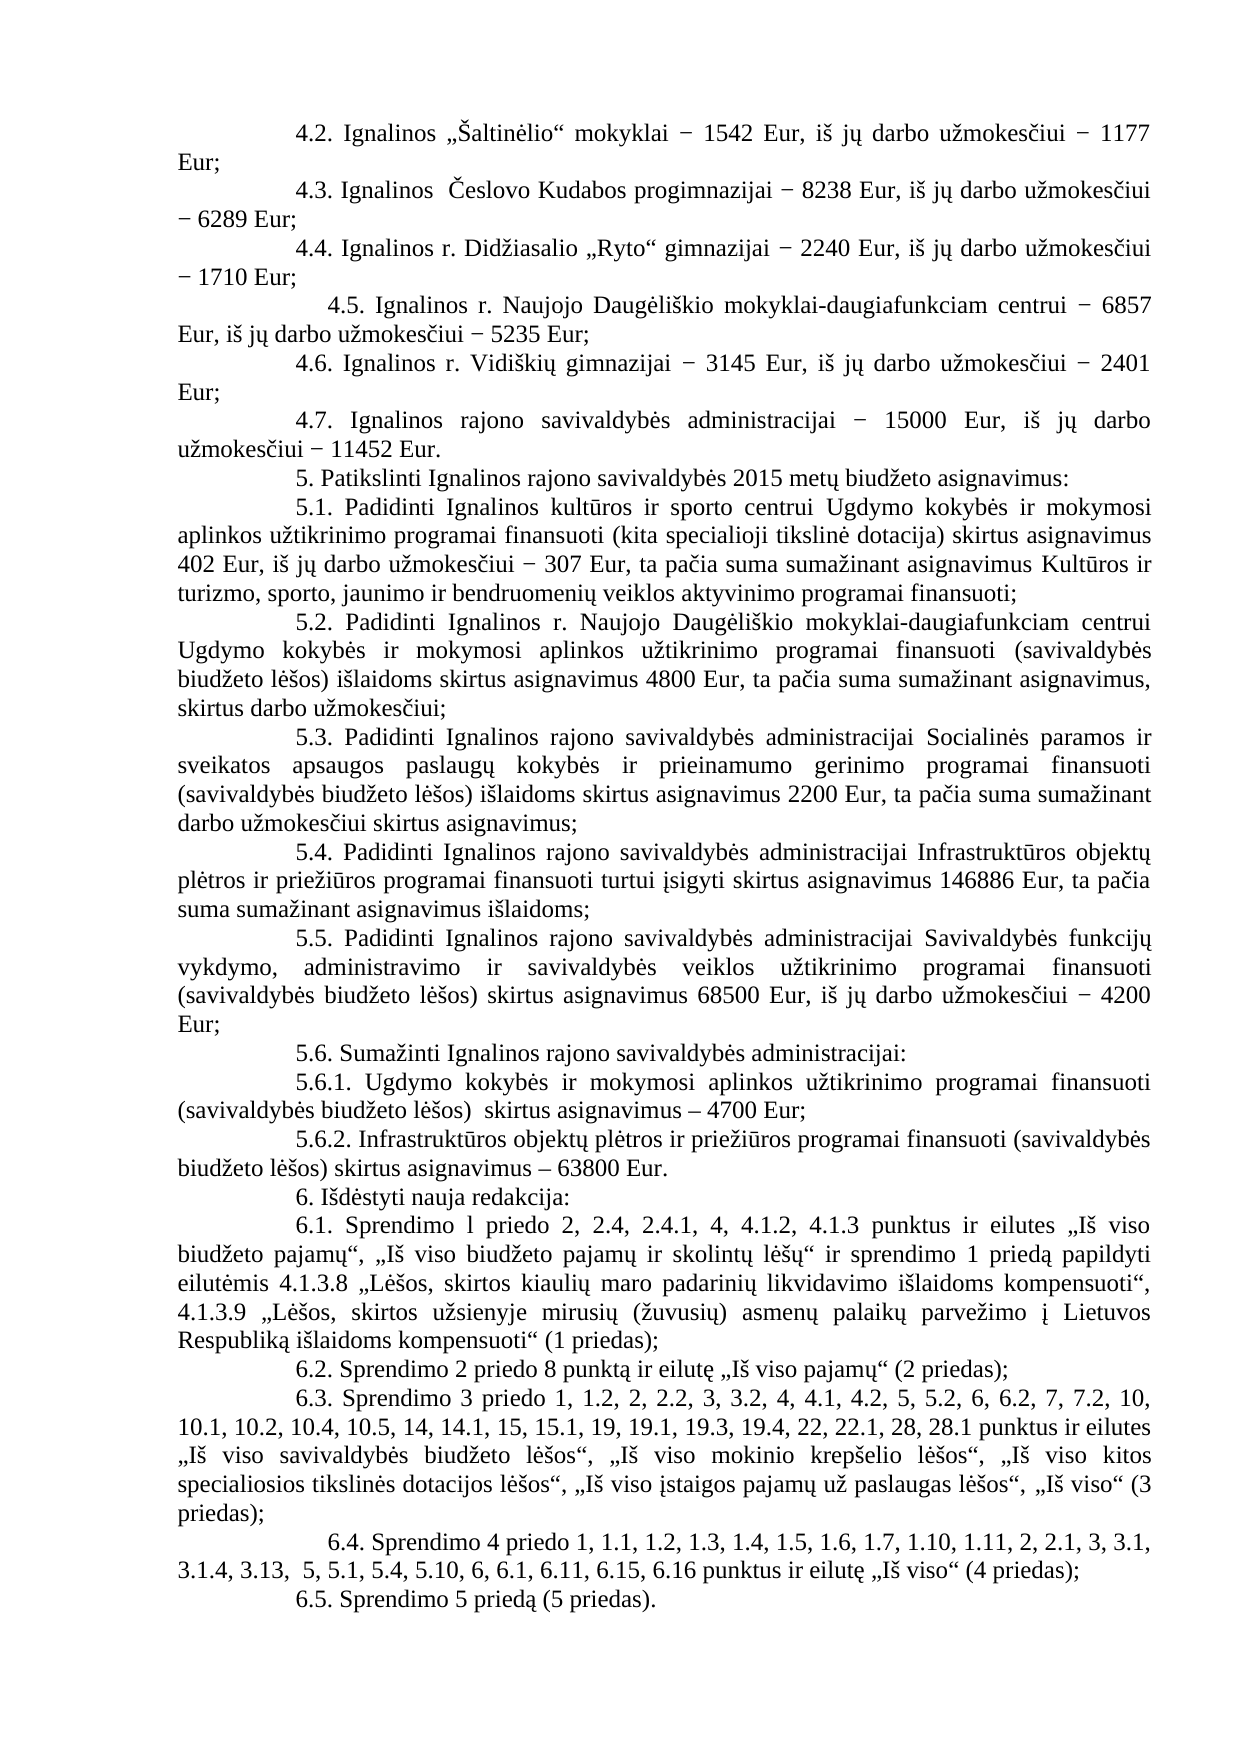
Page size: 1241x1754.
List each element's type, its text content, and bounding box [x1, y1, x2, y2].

text 4.2. Ignalinos „Šaltinėlio“ mokyklai − 1542 Eur, iš jų darbo užmokesčiui − 1177 Eur; [177, 118, 1152, 176]
text 5.4. Padidinti Ignalinos rajono savivaldybės administracijai Infrastruktūros objektų plėtros ir priežiūros programai finansuoti turtui įsigyti skirtus asignavimus 146886 Eur, ta pačia suma sumažinant asignavimus išlaidoms; [177, 837, 1152, 923]
text 5.1. Padidinti Ignalinos kultūros ir sporto centrui Ugdymo kokybės ir mokymosi aplinkos užtikrinimo programai finansuoti (kita specialioji tikslinė dotacija) skirtus asignavimus 402 Eur, iš jų darbo užmokesčiui − 307 Eur, ta pačia suma sumažinant asignavimus Kultūros ir turizmo, sporto, jaunimo ir bendruomenių veiklos aktyvinimo programai finansuoti; [177, 492, 1152, 607]
text 4.3. Ignalinos Česlovo Kudabos progimnazijai − 8238 Eur, iš jų darbo užmokesčiui − 6289 Eur; [177, 176, 1152, 233]
text 5. Patikslinti Ignalinos rajono savivaldybės 2015 metų biudžeto asignavimus: [177, 463, 1152, 492]
text 6.2. Sprendimo 2 priedo 8 punktą ir eilutę „Iš viso pajamų“ (2 priedas); [177, 1354, 1152, 1383]
text 4.6. Ignalinos r. Vidiškių gimnazijai − 3145 Eur, iš jų darbo užmokesčiui − 2401 Eur; [177, 348, 1152, 406]
text 5.6.2. Infrastruktūros objektų plėtros ir priežiūros programai finansuoti (savivaldybės biudžeto lėšos) skirtus asignavimus – 63800 Eur. [177, 1124, 1152, 1182]
text 6.4. Sprendimo 4 priedo 1, 1.1, 1.2, 1.3, 1.4, 1.5, 1.6, 1.7, 1.10, 1.11, 2, 2.1, 3, 3.1, 3.1.4, 3.13, 5, 5.1, 5.4, 5.10, 6, 6.1, 6.11, 6.15, 6.16 punktus ir eilutę „Iš viso“ (4 priedas); [177, 1527, 1152, 1584]
text 5.6. Sumažinti Ignalinos rajono savivaldybės administracijai: [177, 1038, 1152, 1067]
text 6.3. Sprendimo 3 priedo 1, 1.2, 2, 2.2, 3, 3.2, 4, 4.1, 4.2, 5, 5.2, 6, 6.2, 7, 7.2, 10, 10.1, 10.2, 10.4, 10.5, 14, 14.1, 15, 15.1, 19, 19.1, 19.3, 19.4, 22, 22.1, 28, 28.1 punktus ir eilutes „Iš viso savivaldybės biudžeto lėšos“, „Iš viso mokinio krepšelio lėšos“, „Iš viso kitos specialiosios tikslinės dotacijos lėšos“, „Iš viso įstaigos pajamų už paslaugas lėšos“, „Iš viso“ (3 priedas); [177, 1383, 1152, 1527]
text 5.6.1. Ugdymo kokybės ir mokymosi aplinkos užtikrinimo programai finansuoti (savivaldybės biudžeto lėšos) skirtus asignavimus – 4700 Eur; [177, 1067, 1152, 1124]
text 4.5. Ignalinos r. Naujojo Daugėliškio mokyklai-daugiafunkciam centrui − 6857 Eur, iš jų darbo užmokesčiui − 5235 Eur; [177, 291, 1152, 348]
text 5.3. Padidinti Ignalinos rajono savivaldybės administracijai Socialinės paramos ir sveikatos apsaugos paslaugų kokybės ir prieinamumo gerinimo programai finansuoti (savivaldybės biudžeto lėšos) išlaidoms skirtus asignavimus 2200 Eur, ta pačia suma sumažinant darbo užmokesčiui skirtus asignavimus; [177, 722, 1152, 837]
text 5.5. Padidinti Ignalinos rajono savivaldybės administracijai Savivaldybės funkcijų vykdymo, administravimo ir savivaldybės veiklos užtikrinimo programai finansuoti (savivaldybės biudžeto lėšos) skirtus asignavimus 68500 Eur, iš jų darbo užmokesčiui − 4200 Eur; [177, 923, 1152, 1038]
text 6. Išdėstyti nauja redakcija: [177, 1182, 1152, 1211]
text 6.5. Sprendimo 5 priedą (5 priedas). [177, 1584, 1152, 1613]
text 4.7. Ignalinos rajono savivaldybės administracijai − 15000 Eur, iš jų darbo užmokesčiui − 11452 Eur. [177, 406, 1152, 463]
text 5.2. Padidinti Ignalinos r. Naujojo Daugėliškio mokyklai-daugiafunkciam centrui Ugdymo kokybės ir mokymosi aplinkos užtikrinimo programai finansuoti (savivaldybės biudžeto lėšos) išlaidoms skirtus asignavimus 4800 Eur, ta pačia suma sumažinant asignavimus, skirtus darbo užmokesčiui; [177, 607, 1152, 722]
text 6.1. Sprendimo l priedo 2, 2.4, 2.4.1, 4, 4.1.2, 4.1.3 punktus ir eilutes „Iš viso biudžeto pajamų“, „Iš viso biudžeto pajamų ir skolintų lėšų“ ir sprendimo 1 priedą papildyti eilutėmis 4.1.3.8 „Lėšos, skirtos kiaulių maro padarinių likvidavimo išlaidoms kompensuoti“, 4.1.3.9 „Lėšos, skirtos užsienyje mirusių (žuvusių) asmenų palaikų parvežimo į Lietuvos Respubliką išlaidoms kompensuoti“ (1 priedas); [177, 1211, 1152, 1354]
text 4.4. Ignalinos r. Didžiasalio „Ryto“ gimnazijai − 2240 Eur, iš jų darbo užmokesčiui − 1710 Eur; [177, 233, 1152, 291]
